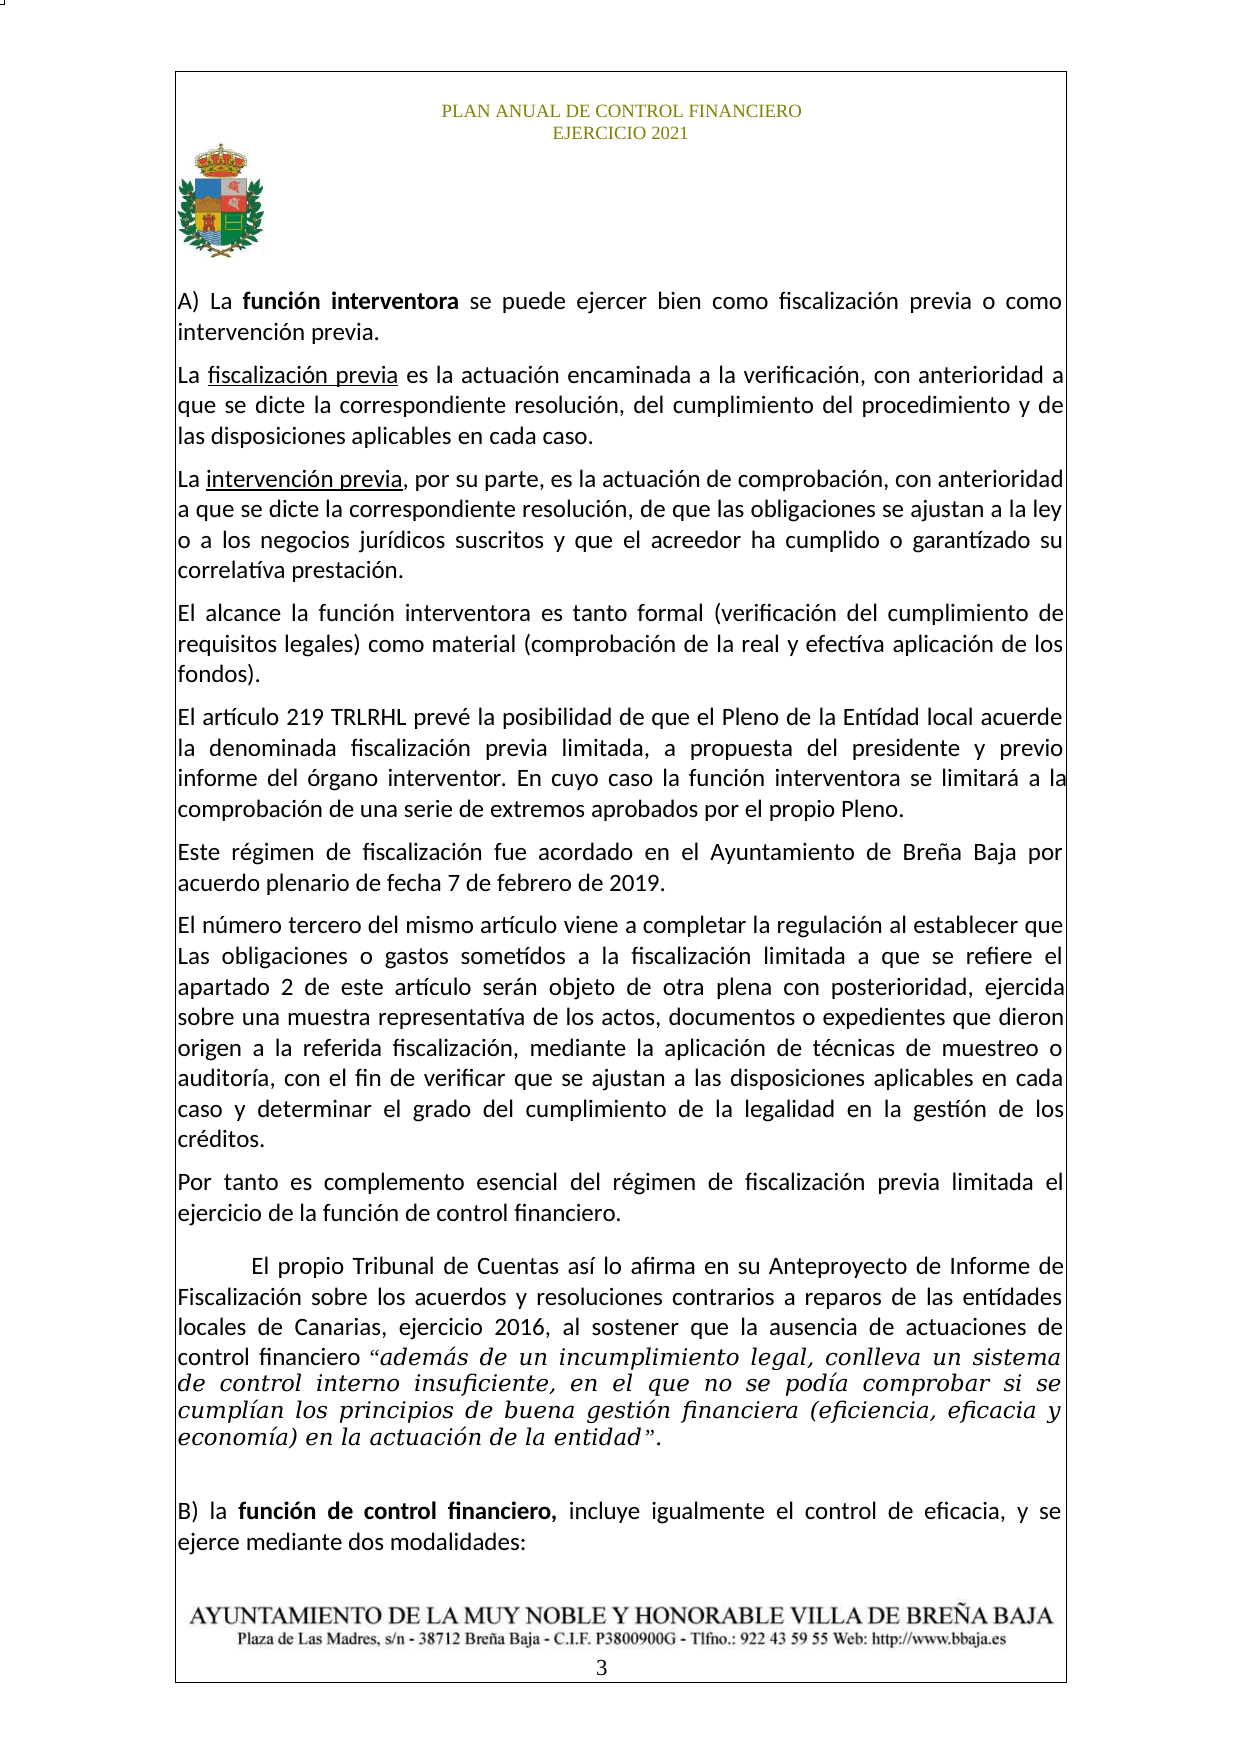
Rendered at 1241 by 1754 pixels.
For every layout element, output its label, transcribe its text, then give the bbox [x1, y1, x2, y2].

text correlatva prestación. [177, 559, 1087, 584]
text de control interno insuﬁciente, en el que no se podía comprobar si se [177, 1370, 1087, 1397]
text El artculo 219 TRLRHL prevé la posibilidad de que el Pleno de la Entdad local acuerde [177, 706, 1087, 731]
text Las obligaciones o gastos sometdos a la ﬁscalización limitada a que se reﬁere el [177, 944, 1087, 969]
text La intervención previa, por su parte, es la actuación de comprobación, con anterioridad [177, 467, 1087, 492]
text Este régimen de ﬁscalización fue acordado en el Ayuntamiento de Breña Baja por [177, 840, 1086, 865]
text EJERCICIO 2021 [552, 123, 824, 143]
text ejercicio de la función de control ﬁnanciero. [177, 1201, 1087, 1226]
text El número tercero del mismo artculo viene a completar la regulación al establecer que [177, 914, 1087, 939]
text locales de Canarias, ejercicio 2016, al sostener que la ausencia de actuaciones de [177, 1316, 1087, 1341]
text economía) en la actuación de la entidad”. [177, 1424, 1087, 1450]
text B) la función de control ﬁnanciero, incluye igualmente el control de eﬁcacia, y se [177, 1500, 1087, 1525]
text la denominada ﬁscalización previa limitada, a propuesta del presidente y previo [177, 736, 1087, 761]
text créditos. [177, 1128, 1087, 1153]
text A) La función interventora se puede ejercer bien como ﬁscalización previa o como [177, 289, 1088, 314]
picture [176, 72, 1066, 1682]
text PLAN ANUAL DE CONTROL FINANCIERO [441, 101, 824, 122]
text comprobación de una serie de extremos aprobados por el propio Pleno. [177, 797, 1087, 822]
text sobre una muestra representatva de los actos, documentos o expedientes que dieron [177, 1006, 1087, 1031]
text 3 [596, 1655, 632, 1680]
text auditoría, con el ﬁn de veriﬁcar que se ajustan a las disposiciones aplicables en cada [177, 1067, 1087, 1092]
text requisitos legales) como material (comprobación de la real y efectva aplicación de los [177, 632, 1087, 657]
text caso y determinar el grado del cumplimiento de la legalidad en la gestón de los [177, 1097, 1087, 1122]
text a que se dicte la correspondiente resolución, de que las obligaciones se ajustan a la ley [177, 498, 1087, 523]
text origen a la referida ﬁscalización, mediante la aplicación de técnicas de muestreo o [177, 1036, 1087, 1061]
text fondos). [177, 663, 1087, 688]
text control ﬁnanciero “además de un incumplimiento legal, conlleva un sistema [177, 1344, 1087, 1370]
text ejerce mediante dos modalidades: [177, 1530, 1087, 1555]
text La ﬁscalización previa es la actuación encaminada a la veriﬁcación, con anterioridad a [177, 363, 1087, 388]
text que se dicte la correspondiente resolución, del cumplimiento del procedimiento y de [177, 394, 1087, 419]
text intervención previa. [177, 320, 1088, 345]
text El propio Tribunal de Cuentas así lo aﬁrma en su Anteproyecto de Informe de [251, 1254, 1087, 1279]
text cumplían los principios de buena gestión ﬁnanciera (eﬁciencia, eﬁcacia y [177, 1397, 1087, 1424]
text El alcance la función interventora es tanto formal (veriﬁcación del cumplimiento de [177, 602, 1087, 627]
text las disposiciones aplicables en cada caso. [177, 424, 1087, 449]
text apartado 2 de este artculo serán objeto de otra plena con posterioridad, ejercida [177, 975, 1087, 1000]
text acuerdo plenario de fecha 7 de febrero de 2019. [177, 871, 1086, 896]
text Por tanto es complemento esencial del régimen de ﬁscalización previa limitada el [177, 1171, 1087, 1196]
text informe del órgano interventor. En cuyo caso la función interventora se limitará a la [177, 767, 1087, 792]
text Fiscalización sobre los acuerdos y resoluciones contrarios a reparos de las entdades [177, 1285, 1087, 1310]
text o a los negocios jurídicos suscritos y que el acreedor ha cumplido o garantzado su [177, 528, 1087, 553]
